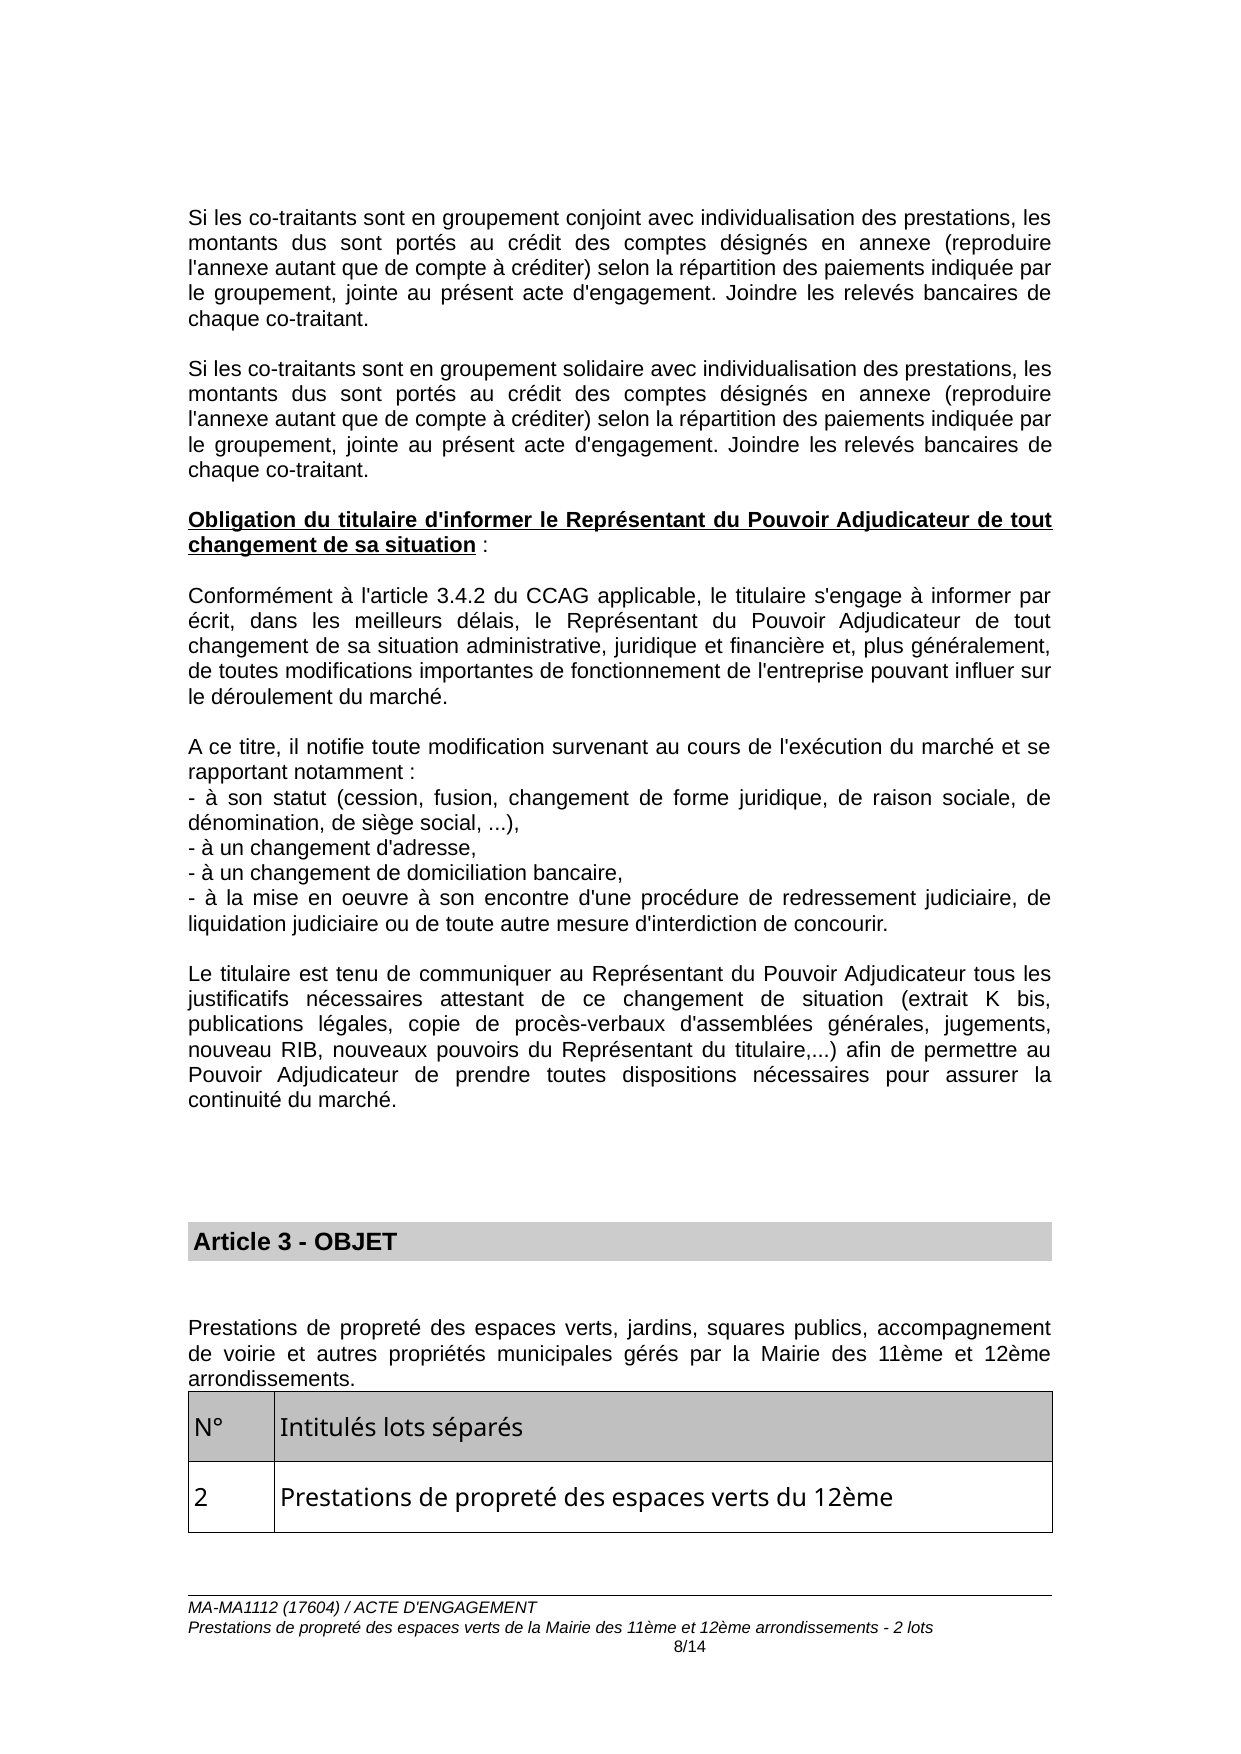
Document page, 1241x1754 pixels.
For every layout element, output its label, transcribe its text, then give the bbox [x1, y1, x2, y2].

subtitle OBJET [190, 1224, 1050, 1258]
text A ce titre, il notifie toute modification survenant au cours de l'exécution du marché et se rapportant notamment : [188, 734, 1052, 784]
text Si les co-traitants sont en groupement conjoint avec individualisation des prestations, les montants dus sont portés au crédit des comptes désignés en annexe (reproduire l'annexe autant que de compte à créditer) selon la répartition des paiements indiquée par le groupement, jointe au présent acte d'engagement. Joindre les relevés bancaires de chaque co-traitant. [188, 204, 1052, 331]
text - à son statut (cession, fusion, changement de forme juridique, de raison sociale, de dénomination, de siège social, ...), [188, 784, 1052, 835]
table_cell 2 [189, 1462, 274, 1532]
text - à la mise en oeuvre à son encontre d'une procédure de redressement judiciaire, de liquidation judiciaire ou de toute autre mesure d'interdiction de concourir. [188, 885, 1052, 936]
text - à un changement de domiciliation bancaire, [188, 860, 1052, 885]
table_header Intitulés lots séparés [275, 1392, 1052, 1461]
table_cell Prestations de propreté des espaces verts du 12ème [275, 1462, 1052, 1532]
text Conformément à l'article 3.4.2 du CCAG applicable, le titulaire s'engage à informer par écrit, dans les meilleurs délais, le Représentant du Pouvoir Adjudicateur de tout changement de sa situation administrative, juridique et financière et, plus généralement, de toutes modifications importantes de fonctionnement de l'entreprise pouvant influer sur le déroulement du marché. [188, 583, 1052, 709]
table_header N° [189, 1392, 274, 1461]
text Si les co-traitants sont en groupement solidaire avec individualisation des prestations, les montants dus sont portés au crédit des comptes désignés en annexe (reproduire l'annexe autant que de compte à créditer) selon la répartition des paiements indiquée par le groupement, jointe au présent acte d'engagement. Joindre les relevés bancaires de chaque co-traitant. [188, 356, 1052, 482]
text Prestations de propreté des espaces verts, jardins, squares publics, accompagnement de voirie et autres propriétés municipales gérés par la Mairie des 11ème et 12ème arrondissements. [188, 1315, 1052, 1391]
text changement de sa situation : [188, 530, 1052, 557]
text Le titulaire est tenu de communiquer au Représentant du Pouvoir Adjudicateur tous les justificatifs nécessaires attestant de ce changement de situation (extrait K bis, publications légales, copie de procès-verbaux d'assemblées générales, jugements, nouveau RIB, nouveaux pouvoirs du Représentant du titulaire,...) afin de permettre au Pouvoir Adjudicateur de prendre toutes dispositions nécessaires pour assurer la continuité du marché. [188, 961, 1052, 1112]
text - à un changement d'adresse, [188, 835, 1052, 860]
text Obligation du titulaire d'informer le Représentant du Pouvoir Adjudicateur de tout [188, 507, 1052, 529]
